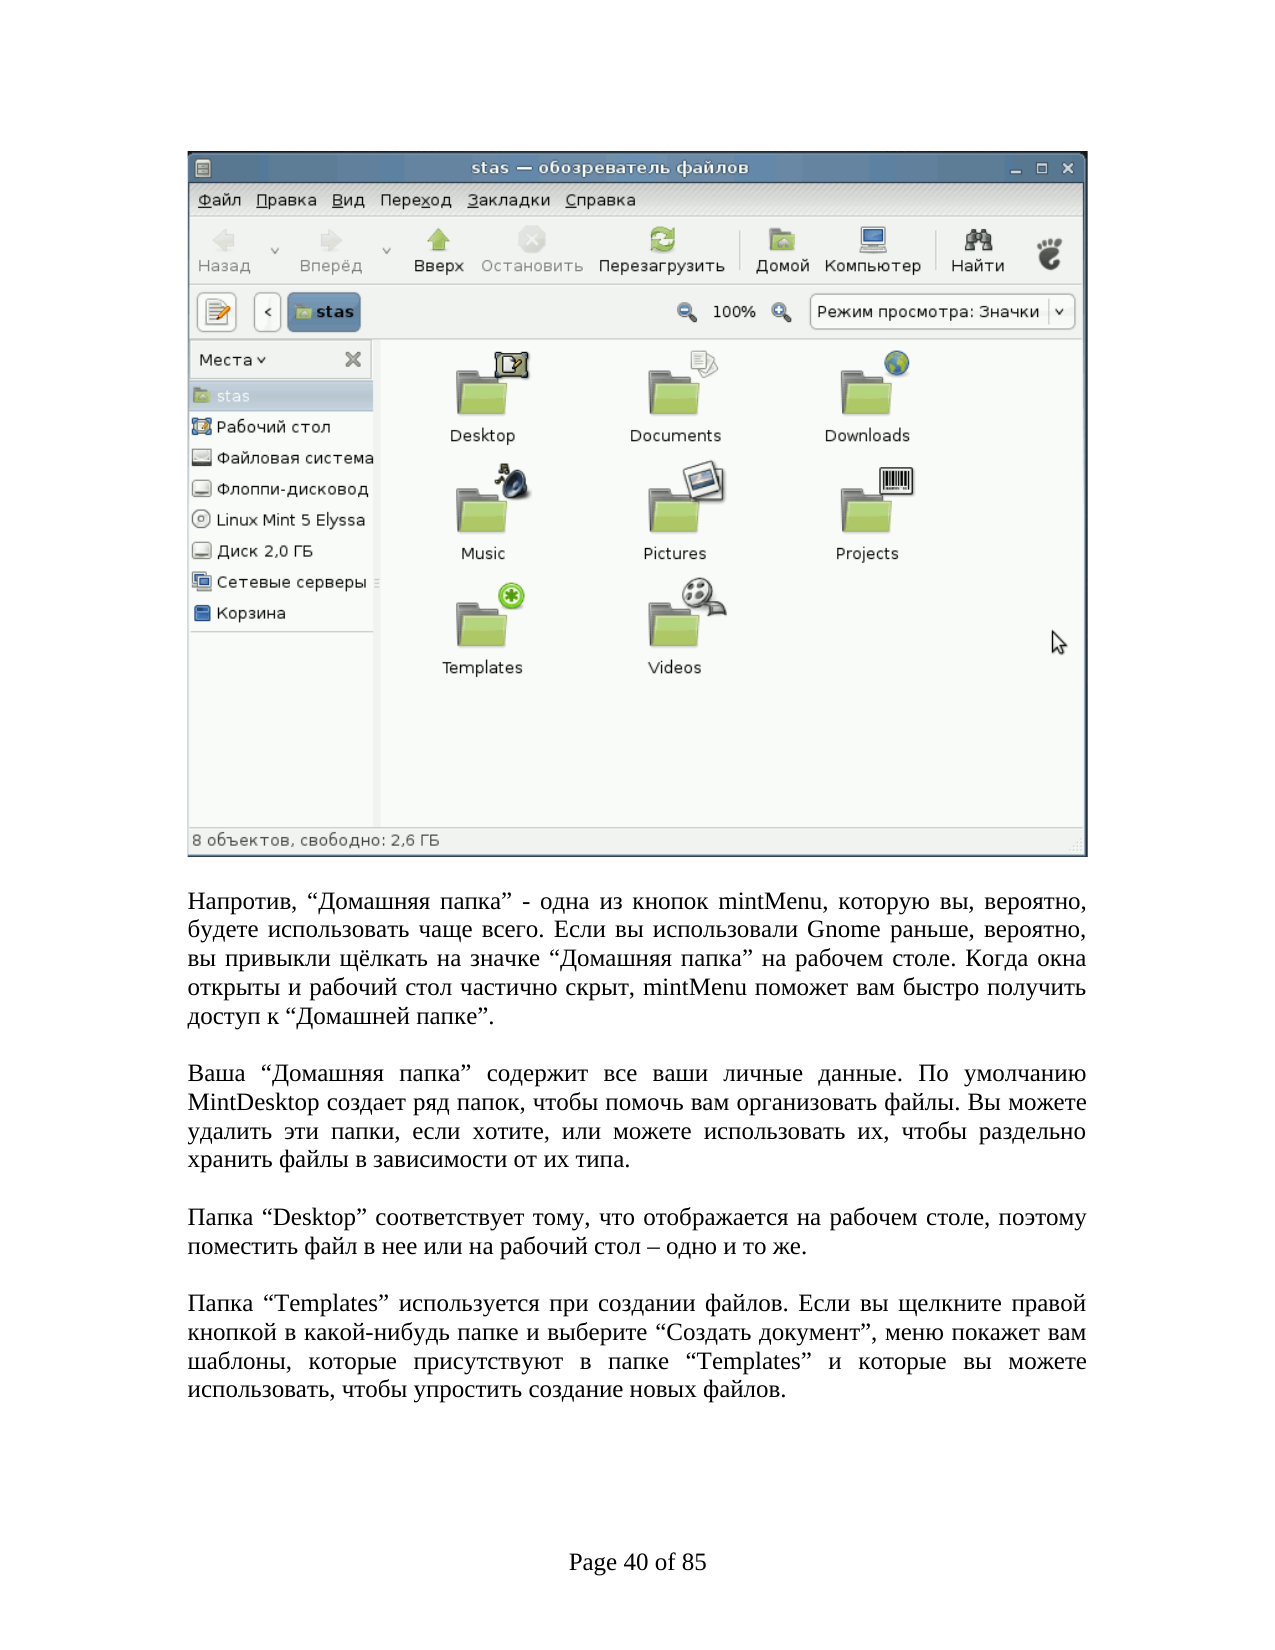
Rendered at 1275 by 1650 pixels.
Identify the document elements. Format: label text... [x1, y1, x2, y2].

text Папка “Templates” используется при создании файлов. Если вы щелкните правой кнопкой в какой-нибудь папке и выберите “Создать документ”, меню покажет вам шаблоны, которые присутствуют в папке “Templates” и которые вы можете использовать, чтобы упростить создание новых файлов. [187, 1288, 1087, 1403]
picture [187, 151, 1088, 857]
text Ваша “Домашняя папка” содержит все ваши личные данные. По умолчанию MintDesktop создает ряд папок, чтобы помочь вам организовать файлы. Вы можете удалить эти папки, если хотите, или можете использовать их, чтобы раздельно хранить файлы в зависимости от их типа. [187, 1058, 1087, 1173]
text Папка “Desktop” соответствует тому, что отображается на рабочем столе, поэтому поместить файл в нее или на рабочий стол – одно и то же. [187, 1202, 1087, 1259]
text Напротив, “Домашняя папка” - одна из кнопок mintMenu, которую вы, вероятно, будете использовать чаще всего. Если вы использовали Gnome раньше, вероятно, вы привыкли щёлкать на значке “Домашняя папка” на рабочем столе. Когда окна открыты и рабочий стол частично скрыт, mintMenu поможет вам быстро получить доступ к “Домашней папке”. [187, 886, 1087, 1029]
